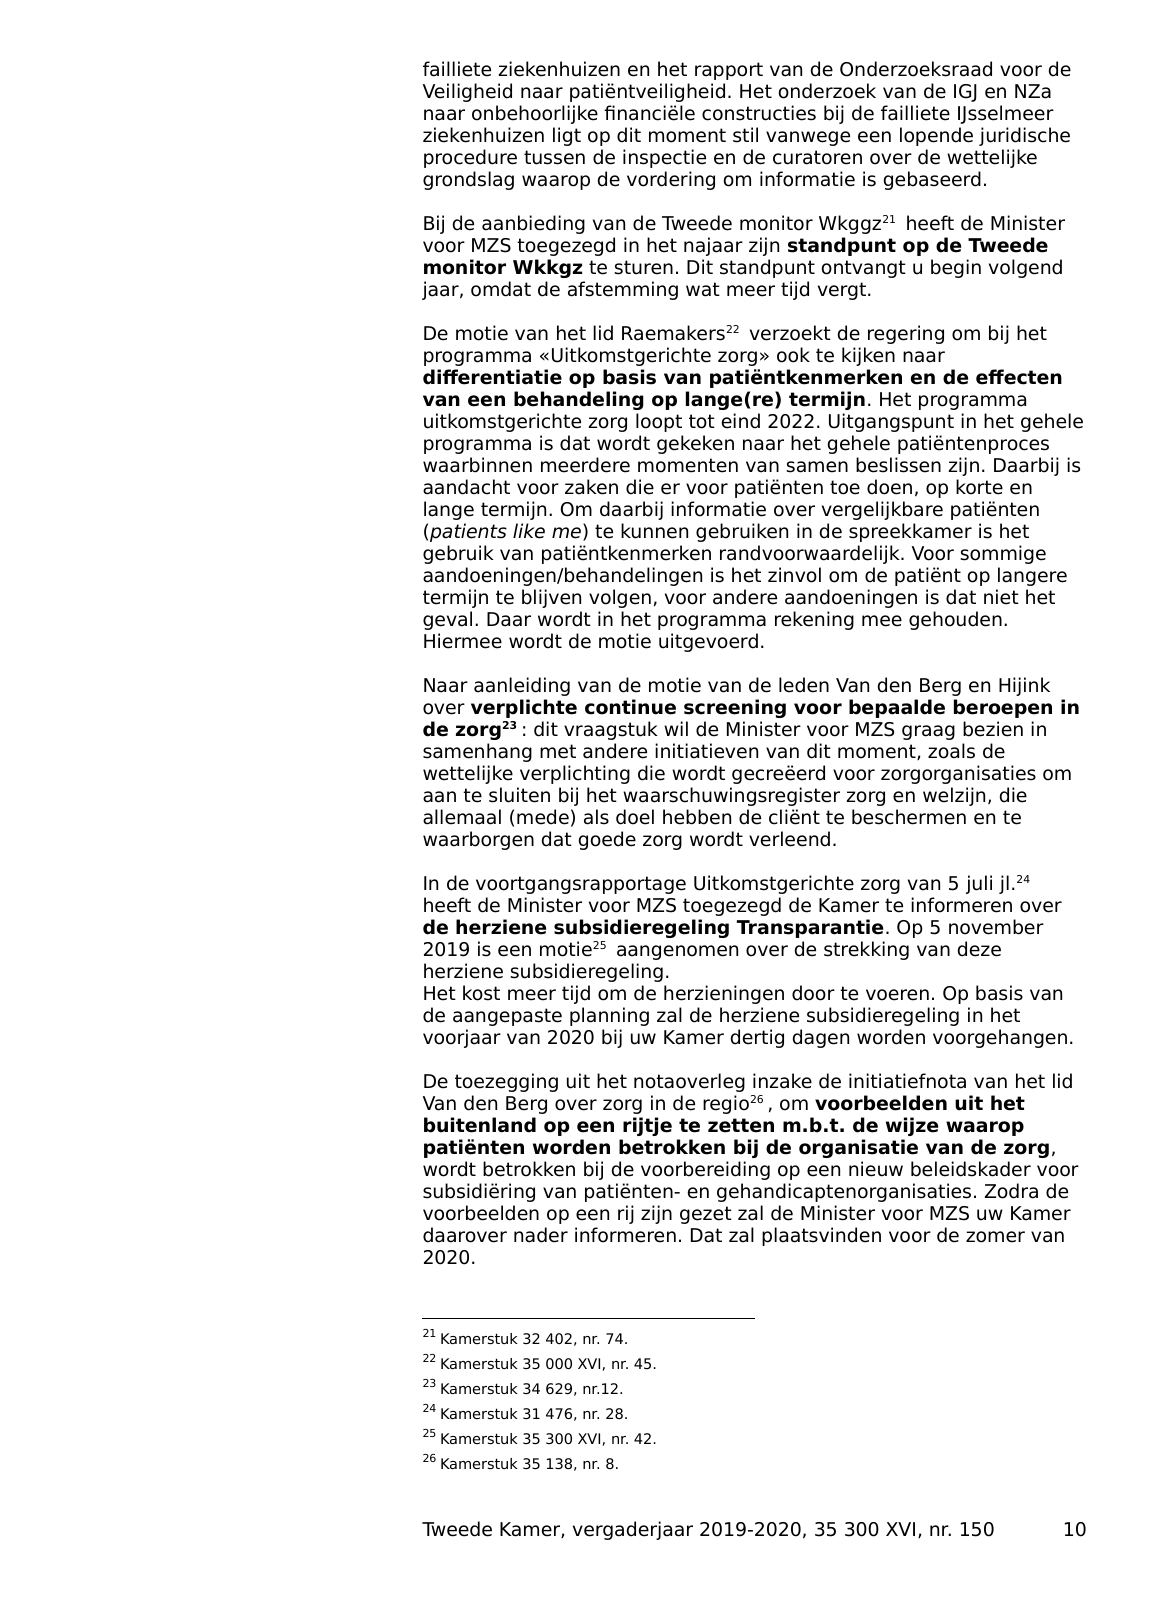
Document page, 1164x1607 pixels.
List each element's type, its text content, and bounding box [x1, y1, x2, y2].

text De motie van het lid Raemakers verzoekt de regering om bij het programma «Uitkomstgerichte zorg» ook te kijken naar differentiatie op basis van patiëntkenmerken en de effecten van een behandeling op lange(re) termijn. Het programma uitkomstgerichte zorg loopt tot eind 2022. Uitgangspunt in het gehele programma is dat wordt gekeken naar het gehele patiëntenproces waarbinnen meerdere momenten van samen beslissen zijn. Daarbij is aandacht voor zaken die er voor patiënten toe doen, op korte en lange termijn. Om daarbij informatie over vergelijkbare patiënten (patients like me) te kunnen gebruiken in de spreekkamer is het gebruik van patiëntkenmerken randvoorwaardelijk. Voor sommige aandoeningen/behandelingen is het zinvol om de patiënt op langere termijn te blijven volgen, voor andere aandoeningen is dat niet het geval. Daar wordt in het programma rekening mee gehouden. Hiermee wordt de motie uitgevoerd. [422, 323, 1087, 653]
text failliete ziekenhuizen en het rapport van de Onderzoeksraad voor de Veiligheid naar patiëntveiligheid. Het onderzoek van de IGJ en NZa naar onbehoorlijke financiële constructies bij de failliete IJsselmeer ziekenhuizen ligt op dit moment stil vanwege een lopende juridische procedure tussen de inspectie en de curatoren over de wettelijke grondslag waarop de vordering om informatie is gebaseerd. [422, 59, 1087, 191]
text In de voortgangsrapportage Uitkomstgerichte zorg van 5 juli jl. heeft de Minister voor MZS toegezegd de Kamer te informeren over de herziene subsidieregeling Transparantie. Op 5 november 2019 is een motie aangenomen over de strekking van deze herziene subsidieregeling. [422, 873, 1087, 983]
text Kamerstuk 35 300 XVI, nr. 42. [422, 1427, 1087, 1449]
text De toezegging uit het notaoverleg inzake de initiatiefnota van het lid Van den Berg over zorg in de regio, om voorbeelden uit het buitenland op een rijtje te zetten m.b.t. de wijze waarop patiënten worden betrokken bij de organisatie van de zorg, wordt betrokken bij de voorbereiding op een nieuw beleidskader voor subsidiëring van patiënten- en gehandicaptenorganisaties. Zodra de voorbeelden op een rij zijn gezet zal de Minister voor MZS uw Kamer daarover nader informeren. Dat zal plaatsvinden voor de zomer van 2020. [422, 1071, 1087, 1269]
text Bij de aanbieding van de Tweede monitor Wkggz heeft de Minister voor MZS toegezegd in het najaar zijn standpunt op de Tweede monitor Wkkgz te sturen. Dit standpunt ontvangt u begin volgend jaar, omdat de afstemming wat meer tijd vergt. [422, 213, 1087, 301]
text Kamerstuk 32 402, nr. 74. [422, 1327, 1087, 1349]
text Kamerstuk 35 138, nr. 8. [422, 1452, 1087, 1474]
text Naar aanleiding van de motie van de leden Van den Berg en Hijink over verplichte continue screening voor bepaalde beroepen in de zorg: dit vraagstuk wil de Minister voor MZS graag bezien in samenhang met andere initiatieven van dit moment, zoals de wettelijke verplichting die wordt gecreëerd voor zorgorganisaties om aan te sluiten bij het waarschuwingsregister zorg en welzijn, die allemaal (mede) als doel hebben de cliënt te beschermen en te waarborgen dat goede zorg wordt verleend. [422, 675, 1087, 851]
text Kamerstuk 31 476, nr. 28. [422, 1402, 1087, 1424]
text Kamerstuk 34 629, nr.12. [422, 1377, 1087, 1399]
text Kamerstuk 35 000 XVI, nr. 45. [422, 1352, 1087, 1374]
text Het kost meer tijd om de herzieningen door te voeren. Op basis van de aangepaste planning zal de herziene subsidieregeling in het voorjaar van 2020 bij uw Kamer dertig dagen worden voorgehangen. [422, 983, 1087, 1049]
